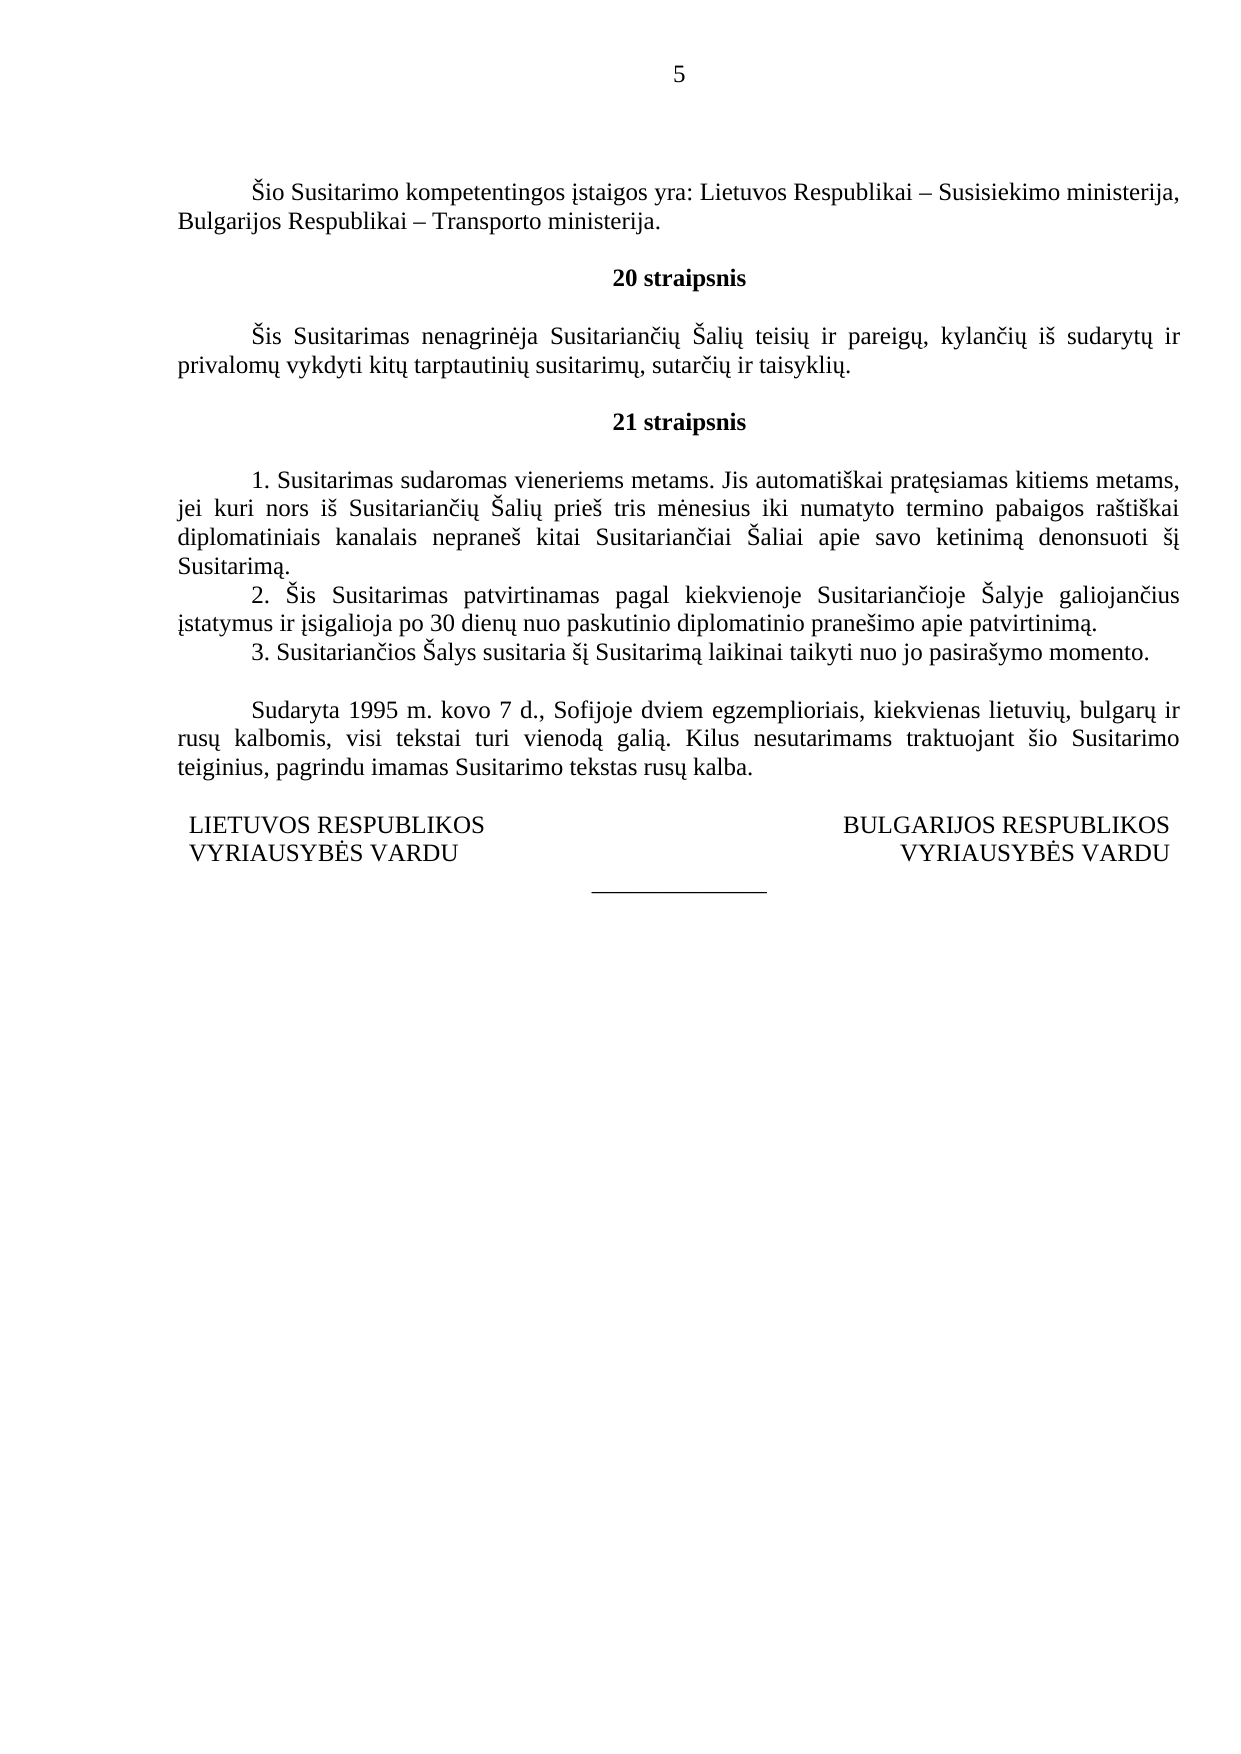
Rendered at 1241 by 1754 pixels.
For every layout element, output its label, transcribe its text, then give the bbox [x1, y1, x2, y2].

text Šio Susitarimo kompetentingos įstaigos yra: Lietuvos Respublikai – Susisiekimo ministerija, Bulgarijos Respublikai – Transporto ministerija. [177, 177, 1181, 235]
text Sudaryta 1995 m. kovo 7 d., Sofijoje dviem egzemplioriais, kiekvienas lietuvių, bulgarų ir rusų kalbomis, visi tekstai turi vienodą galią. Kilus nesutarimams traktuojant šio Susitarimo teiginius, pagrindu imamas Susitarimo tekstas rusų kalba. [177, 695, 1181, 781]
text Šis Susitarimas nenagrinėja Susitariančių Šalių teisių ir pareigų, kylančių iš sudarytų ir privalomų vykdyti kitų tarptautinių susitarimų, sutarčių ir taisyklių. [177, 321, 1181, 378]
table_header Bulgarijos Respublikos Vyriausybės vardu [679, 810, 1181, 867]
text 20 straipsnis [177, 263, 1181, 292]
text 21 straipsnis [177, 407, 1181, 436]
text ______________ [177, 867, 1181, 896]
text 3. Susitariančios Šalys susitaria šį Susitarimą laikinai taikyti nuo jo pasirašymo momento. [177, 637, 1181, 666]
table_header Lietuvos Respublikos Vyriausybės vardu [177, 810, 679, 867]
text 2. Šis Susitarimas patvirtinamas pagal kiekvienoje Susitariančioje Šalyje galiojančius įstatymus ir įsigalioja po 30 dienų nuo paskutinio diplomatinio pranešimo apie patvirtinimą. [177, 580, 1181, 637]
text 1. Susitarimas sudaromas vieneriems metams. Jis automatiškai pratęsiamas kitiems metams, jei kuri nors iš Susitariančių Šalių prieš tris mėnesius iki numatyto termino pabaigos raštiškai diplomatiniais kanalais nepraneš kitai Susitariančiai Šaliai apie savo ketinimą denonsuoti šį Susitarimą. [177, 465, 1181, 580]
